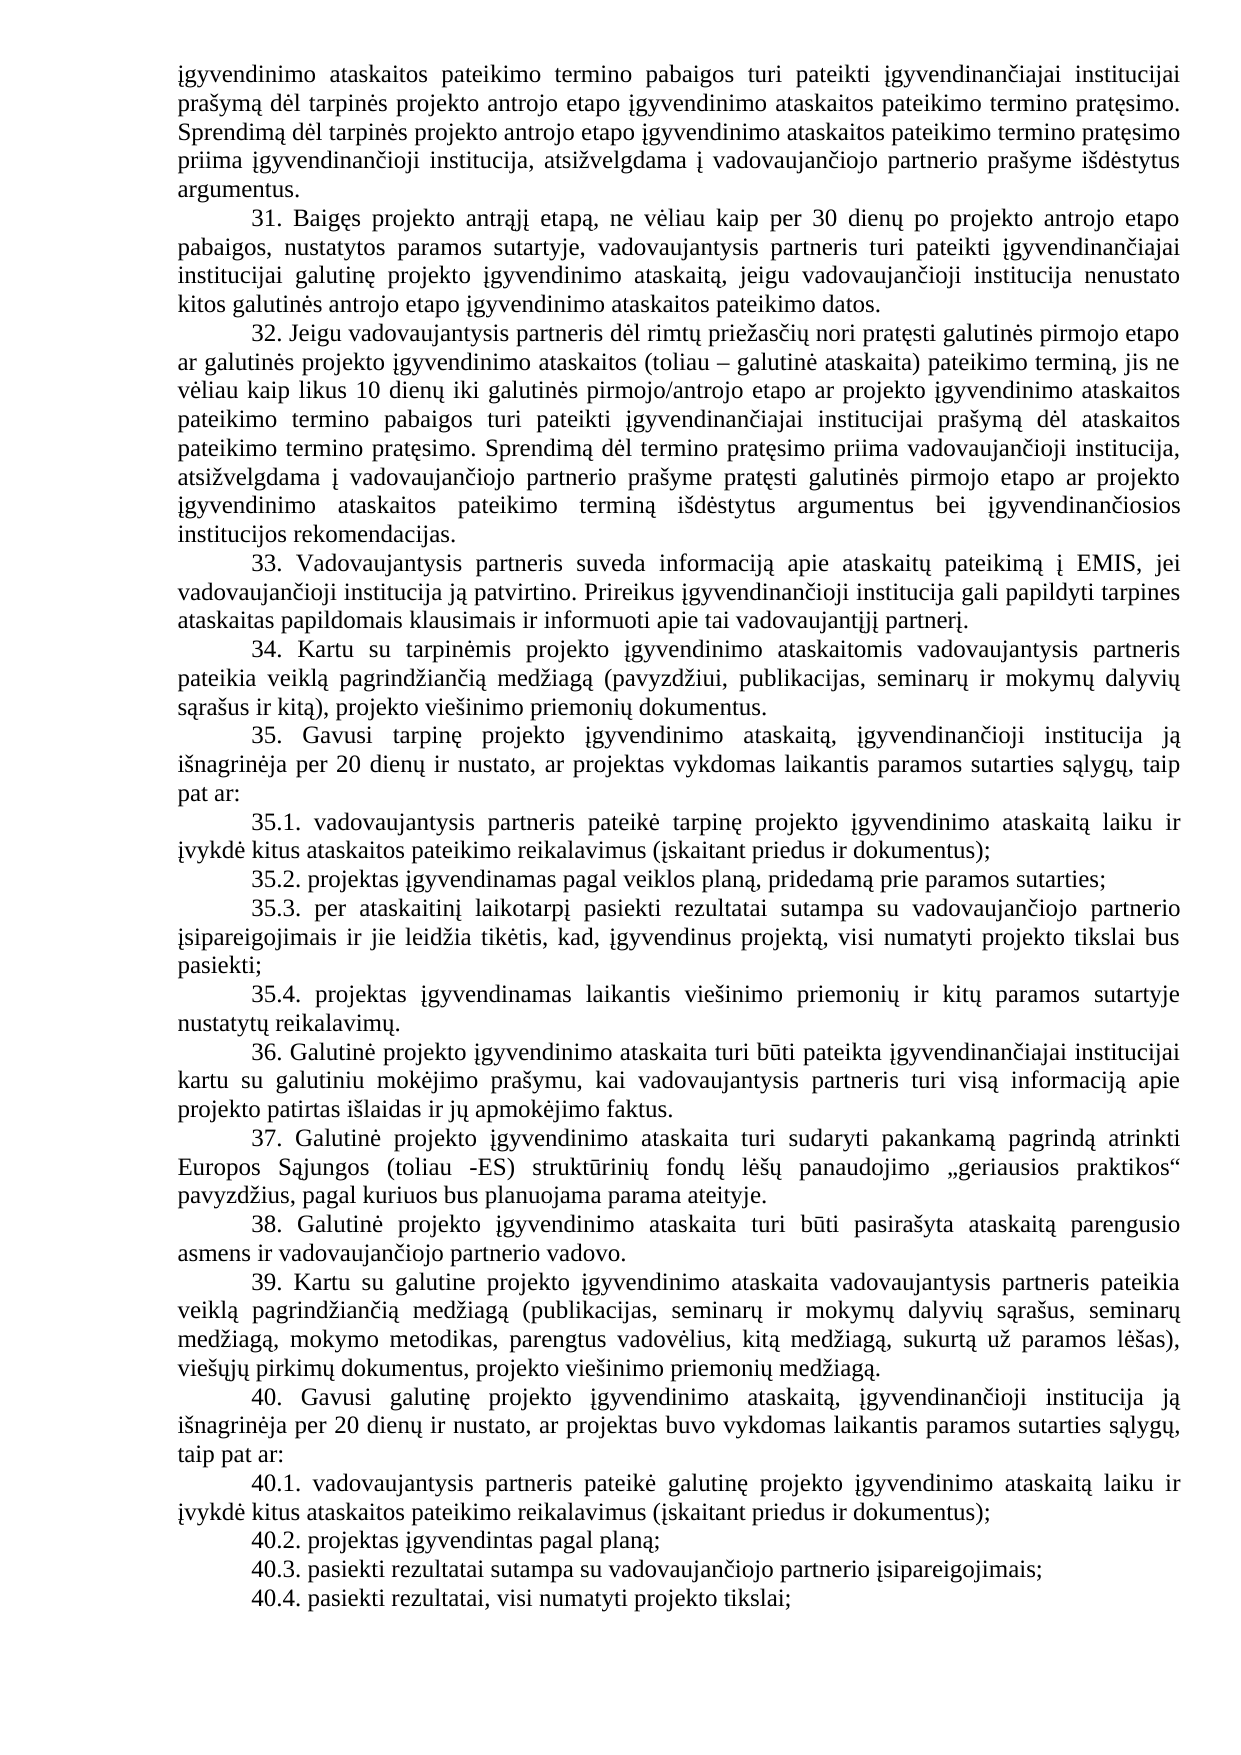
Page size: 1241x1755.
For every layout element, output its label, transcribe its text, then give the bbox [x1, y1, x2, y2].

text 39. Kartu su galutine projekto įgyvendinimo ataskaita vadovaujantysis partneris pateikia veiklą pagrindžiančią medžiagą (publikacijas, seminarų ir mokymų dalyvių sąrašus, seminarų medžiagą, mokymo metodikas, parengtus vadovėlius, kitą medžiagą, sukurtą už paramos lėšas), viešųjų pirkimų dokumentus, projekto viešinimo priemonių medžiagą. [177, 1267, 1181, 1382]
text 31. Baigęs projekto antrąjį etapą, ne vėliau kaip per 30 dienų po projekto antrojo etapo pabaigos, nustatytos paramos sutartyje, vadovaujantysis partneris turi pateikti įgyvendinančiajai institucijai galutinę projekto įgyvendinimo ataskaitą, jeigu vadovaujančioji institucija nenustato kitos galutinės antrojo etapo įgyvendinimo ataskaitos pateikimo datos. [177, 203, 1181, 318]
text 33. Vadovaujantysis partneris suveda informaciją apie ataskaitų pateikimą į EMIS, jei vadovaujančioji institucija ją patvirtino. Prireikus įgyvendinančioji institucija gali papildyti tarpines ataskaitas papildomais klausimais ir informuoti apie tai vadovaujantįjį partnerį. [177, 548, 1181, 634]
text 38. Galutinė projekto įgyvendinimo ataskaita turi būti pasirašyta ataskaitą parengusio asmens ir vadovaujančiojo partnerio vadovo. [177, 1209, 1181, 1267]
text 40.4. pasiekti rezultatai, visi numatyti projekto tikslai; [177, 1583, 1181, 1612]
text 35. Gavusi tarpinę projekto įgyvendinimo ataskaitą, įgyvendinančioji institucija ją išnagrinėja per 20 dienų ir nustato, ar projektas vykdomas laikantis paramos sutarties sąlygų, taip pat ar: [177, 720, 1181, 807]
text 40. Gavusi galutinę projekto įgyvendinimo ataskaitą, įgyvendinančioji institucija ją išnagrinėja per 20 dienų ir nustato, ar projektas buvo vykdomas laikantis paramos sutarties sąlygų, taip pat ar: [177, 1382, 1181, 1468]
text 32. Jeigu vadovaujantysis partneris dėl rimtų priežasčių nori pratęsti galutinės pirmojo etapo ar galutinės projekto įgyvendinimo ataskaitos (toliau – galutinė ataskaita) pateikimo terminą, jis ne vėliau kaip likus 10 dienų iki galutinės pirmojo/antrojo etapo ar projekto įgyvendinimo ataskaitos pateikimo termino pabaigos turi pateikti įgyvendinančiajai institucijai prašymą dėl ataskaitos pateikimo termino pratęsimo. Sprendimą dėl termino pratęsimo priima vadovaujančioji institucija, atsižvelgdama į vadovaujančiojo partnerio prašyme pratęsti galutinės pirmojo etapo ar projekto įgyvendinimo ataskaitos pateikimo terminą išdėstytus argumentus bei įgyvendinančiosios institucijos rekomendacijas. [177, 318, 1181, 548]
text 40.3. pasiekti rezultatai sutampa su vadovaujančiojo partnerio įsipareigojimais; [177, 1554, 1181, 1583]
text 35.4. projektas įgyvendinamas laikantis viešinimo priemonių ir kitų paramos sutartyje nustatytų reikalavimų. [177, 979, 1181, 1037]
text 35.1. vadovaujantysis partneris pateikė tarpinę projekto įgyvendinimo ataskaitą laiku ir įvykdė kitus ataskaitos pateikimo reikalavimus (įskaitant priedus ir dokumentus); [177, 807, 1181, 864]
text 36. Galutinė projekto įgyvendinimo ataskaita turi būti pateikta įgyvendinančiajai institucijai kartu su galutiniu mokėjimo prašymu, kai vadovaujantysis partneris turi visą informaciją apie projekto patirtas išlaidas ir jų apmokėjimo faktus. [177, 1037, 1181, 1123]
text 37. Galutinė projekto įgyvendinimo ataskaita turi sudaryti pakankamą pagrindą atrinkti Europos Sąjungos (toliau -ES) struktūrinių fondų lėšų panaudojimo „geriausios praktikos“ pavyzdžius, pagal kuriuos bus planuojama parama ateityje. [177, 1123, 1181, 1209]
text 35.2. projektas įgyvendinamas pagal veiklos planą, pridedamą prie paramos sutarties; [177, 864, 1181, 893]
text įgyvendinimo ataskaitos pateikimo termino pabaigos turi pateikti įgyvendinančiajai institucijai prašymą dėl tarpinės projekto antrojo etapo įgyvendinimo ataskaitos pateikimo termino pratęsimo. Sprendimą dėl tarpinės projekto antrojo etapo įgyvendinimo ataskaitos pateikimo termino pratęsimo priima įgyvendinančioji institucija, atsižvelgdama į vadovaujančiojo partnerio prašyme išdėstytus argumentus. [177, 59, 1181, 203]
text 34. Kartu su tarpinėmis projekto įgyvendinimo ataskaitomis vadovaujantysis partneris pateikia veiklą pagrindžiančią medžiagą (pavyzdžiui, publikacijas, seminarų ir mokymų dalyvių sąrašus ir kitą), projekto viešinimo priemonių dokumentus. [177, 634, 1181, 720]
text 40.1. vadovaujantysis partneris pateikė galutinę projekto įgyvendinimo ataskaitą laiku ir įvykdė kitus ataskaitos pateikimo reikalavimus (įskaitant priedus ir dokumentus); [177, 1468, 1181, 1525]
text 35.3. per ataskaitinį laikotarpį pasiekti rezultatai sutampa su vadovaujančiojo partnerio įsipareigojimais ir jie leidžia tikėtis, kad, įgyvendinus projektą, visi numatyti projekto tikslai bus pasiekti; [177, 893, 1181, 979]
text 40.2. projektas įgyvendintas pagal planą; [177, 1525, 1181, 1554]
